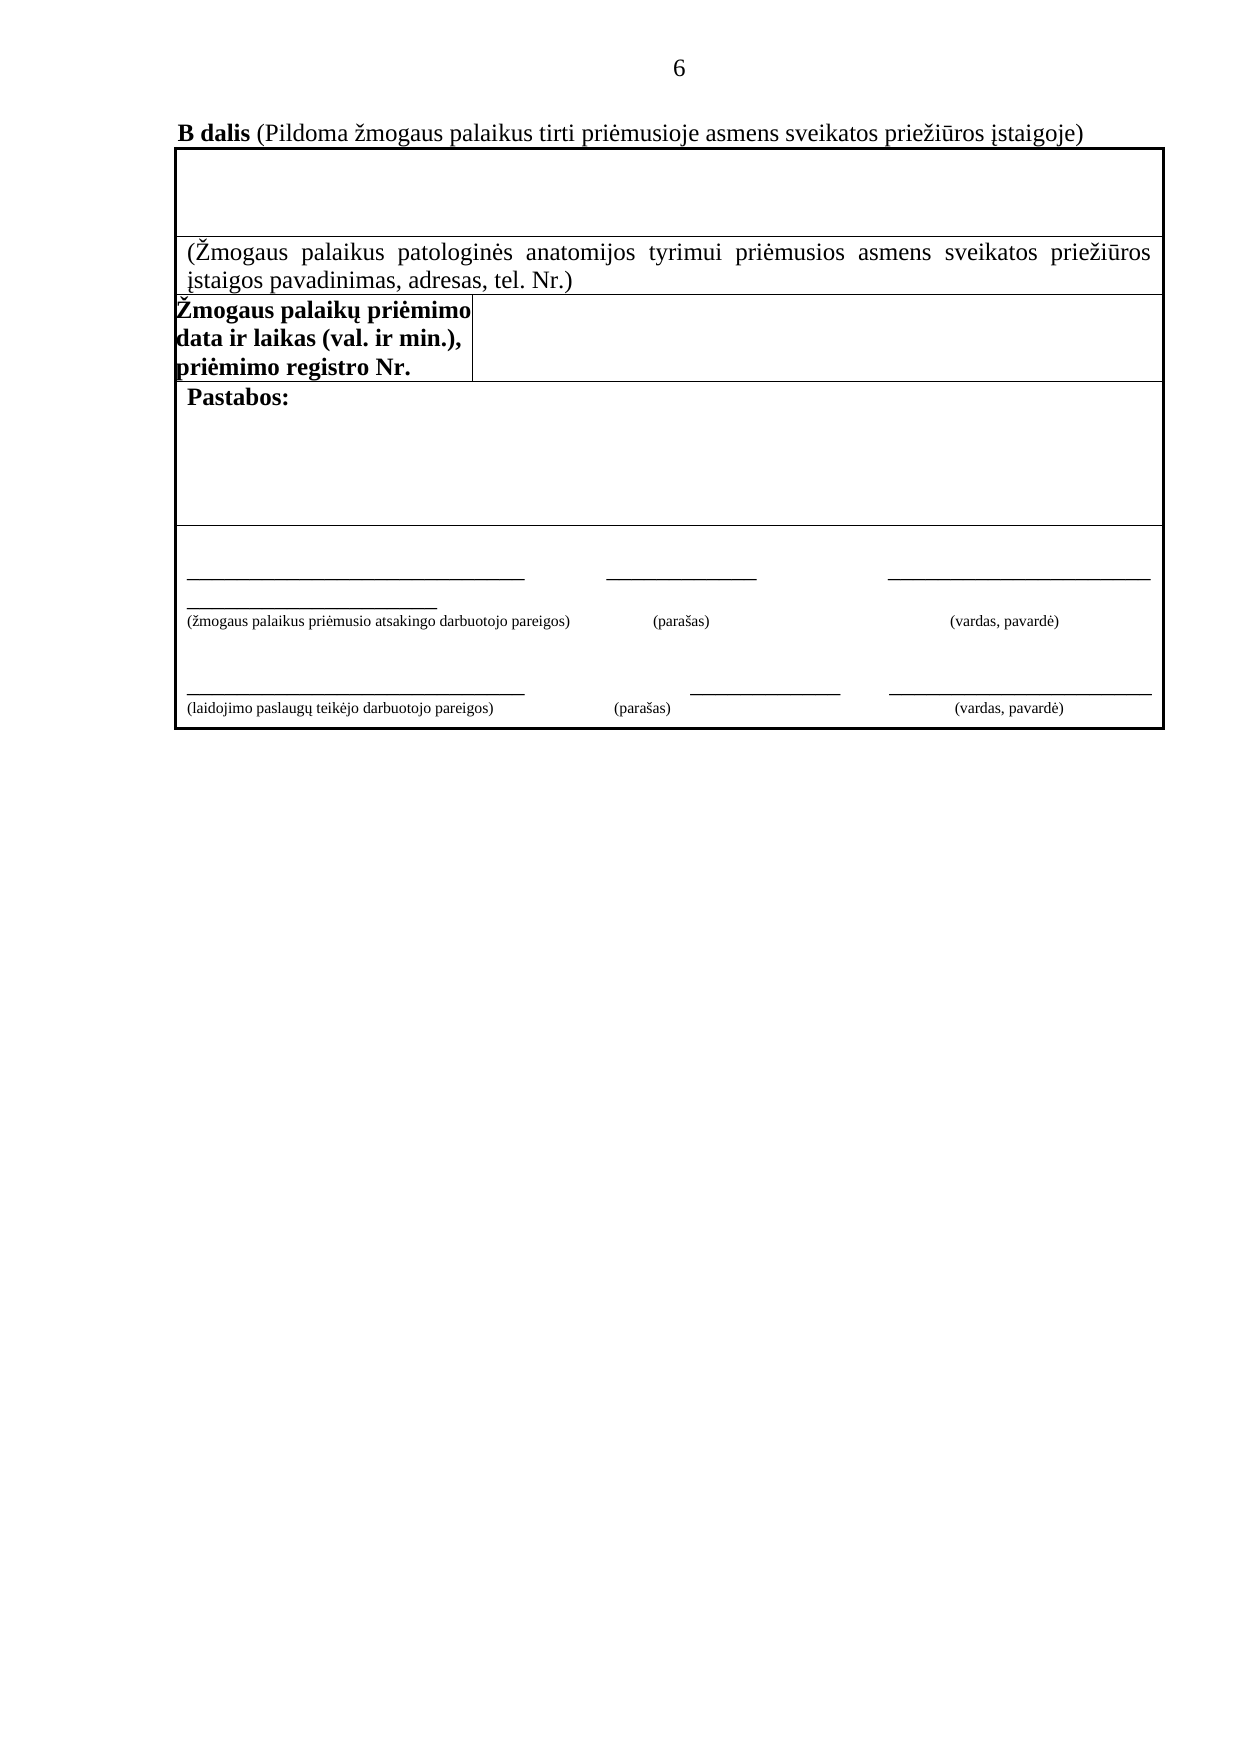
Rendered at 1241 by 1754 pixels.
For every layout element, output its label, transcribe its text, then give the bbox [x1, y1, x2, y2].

table_cell Žmogaus palaikų priėmimo data ir laikas (val. ir min.), priėmimo registro Nr. [177, 295, 472, 381]
table_cell ___________________________ ____________ _____________________ ____________________ (žmogaus palaikus priėmusio atsakingo darbuotojo pareigos) (parašas) (vardas, pavardė) ___________________________ ____________ _____________________ (laidojimo paslaugų teikėjo darbuotojo pareigos) (parašas) (vardas, pavardė) [177, 526, 1162, 727]
table_cell Pastabos: [177, 382, 1162, 525]
table_header [177, 150, 1162, 236]
text B dalis (Pildoma žmogaus palaikus tirti priėmusioje asmens sveikatos priežiūros įstaigoje) [177, 118, 1181, 147]
table_cell (Žmogaus palaikus patologinės anatomijos tyrimui priėmusios asmens sveikatos priežiūros įstaigos pavadinimas, adresas, tel. Nr.) [177, 237, 1162, 294]
table_cell [473, 295, 1162, 381]
